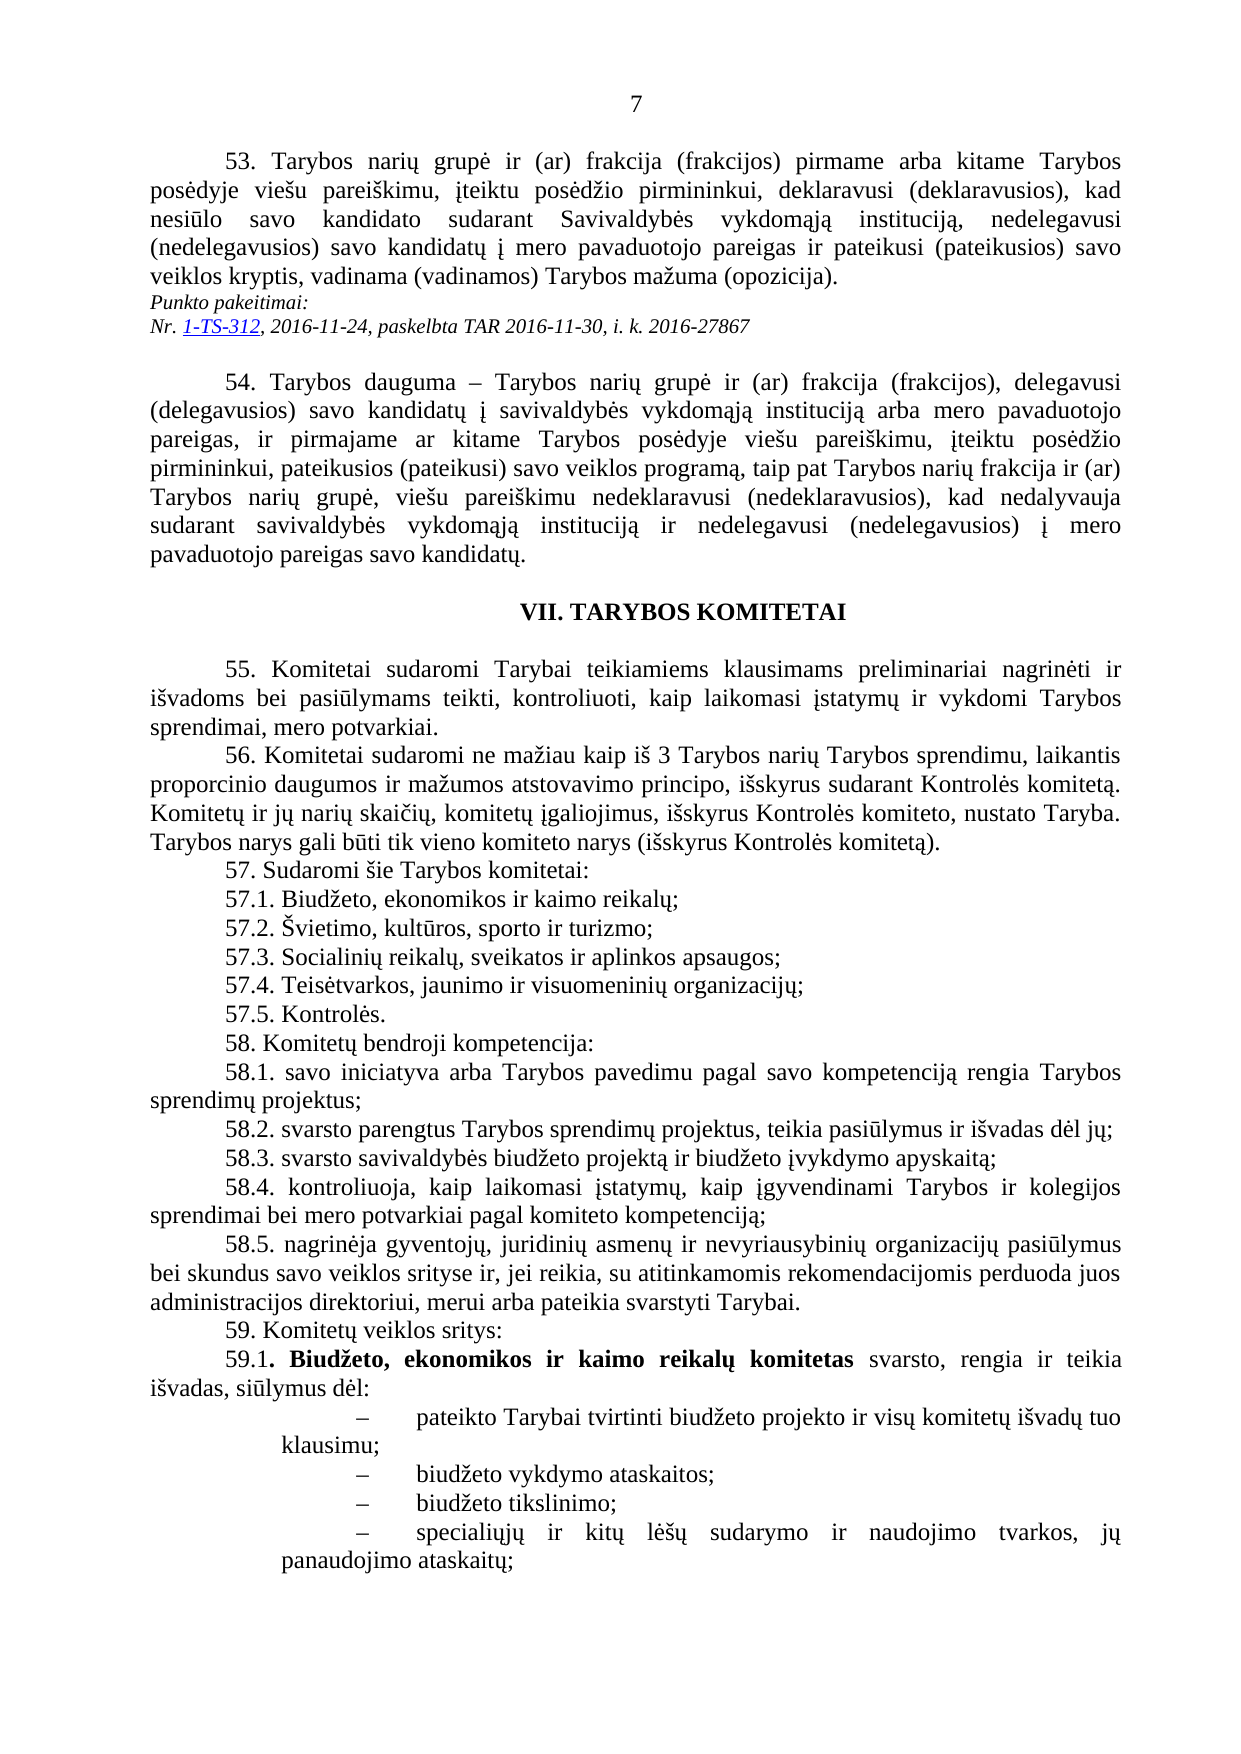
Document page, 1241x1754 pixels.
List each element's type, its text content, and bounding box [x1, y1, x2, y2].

text 55. Komitetai sudaromi Tarybai teikiamiems klausimams preliminariai nagrinėti ir išvadoms bei pasiūlymams teikti, kontroliuoti, kaip laikomasi įstatymų ir vykdomi Tarybos sprendimai, mero potvarkiai. [150, 654, 1122, 741]
text Punkto pakeitimai: [150, 290, 1122, 314]
text 58.5. nagrinėja gyventojų, juridinių asmenų ir nevyriausybinių organizacijų pasiūlymus bei skundus savo veiklos srityse ir, jei reikia, su atitinkamomis rekomendacijomis perduoda juos administracijos direktoriui, merui arba pateikia svarstyti Tarybai. [150, 1229, 1122, 1316]
text 59.1. Biudžeto, ekonomikos ir kaimo reikalų komitetas svarsto, rengia ir teikia išvadas, siūlymus dėl: [150, 1344, 1122, 1402]
text 59. Komitetų veiklos sritys: [150, 1316, 1122, 1344]
text 58.3. svarsto savivaldybės biudžeto projektą ir biudžeto įvykdymo apyskaitą; [150, 1143, 1122, 1172]
text 53. Tarybos narių grupė ir (ar) frakcija (frakcijos) pirmame arba kitame Tarybos posėdyje viešu pareiškimu, įteiktu posėdžio pirmininkui, deklaravusi (deklaravusios), kad nesiūlo savo kandidato sudarant Savivaldybės vykdomąją instituciją, nedelegavusi (nedelegavusios) savo kandidatų į mero pavaduotojo pareigas ir pateikusi (pateikusios) savo veiklos kryptis, vadinama (vadinamos) Tarybos mažuma (opozicija). [150, 146, 1122, 290]
text 56. Komitetai sudaromi ne mažiau kaip iš 3 Tarybos narių Tarybos sprendimu, laikantis proporcinio daugumos ir mažumos atstovavimo principo, išskyrus sudarant Kontrolės komitetą. Komitetų ir jų narių skaičių, komitetų įgaliojimus, išskyrus Kontrolės komiteto, nustato Taryba. Tarybos narys gali būti tik vieno komiteto narys (išskyrus Kontrolės komitetą). [150, 741, 1122, 856]
text 57.4. Teisėtvarkos, jaunimo ir visuomeninių organizacijų; [150, 971, 1122, 999]
text 58.4. kontroliuoja, kaip laikomasi įstatymų, kaip įgyvendinami Tarybos ir kolegijos sprendimai bei mero potvarkiai pagal komiteto kompetenciją; [150, 1172, 1122, 1229]
text 58.1. savo iniciatyva arba Tarybos pavedimu pagal savo kompetenciją rengia Tarybos sprendimų projektus; [150, 1057, 1122, 1114]
text 57.1. Biudžeto, ekonomikos ir kaimo reikalų; [150, 884, 1122, 913]
text – pateikto Tarybai tvirtinti biudžeto projekto ir visų komitetų išvadų tuo klausimu; [281, 1402, 1122, 1459]
text 57.5. Kontrolės. [150, 999, 1122, 1028]
text 58.2. svarsto parengtus Tarybos sprendimų projektus, teikia pasiūlymus ir išvadas dėl jų; [150, 1114, 1122, 1143]
text Nr. 1-TS-312, 2016-11-24, paskelbta TAR 2016-11-30, i. k. 2016-27867 [150, 314, 1122, 338]
text – biudžeto tikslinimo; [281, 1488, 1122, 1517]
text – specialiųjų ir kitų lėšų sudarymo ir naudojimo tvarkos, jų panaudojimo ataskaitų; [281, 1517, 1122, 1574]
text 57.3. Socialinių reikalų, sveikatos ir aplinkos apsaugos; [150, 942, 1122, 971]
text 58. Komitetų bendroji kompetencija: [150, 1028, 1122, 1057]
text 57. Sudaromi šie Tarybos komitetai: [150, 856, 1122, 884]
text 54. Tarybos dauguma – Tarybos narių grupė ir (ar) frakcija (frakcijos), delegavusi (delegavusios) savo kandidatų į savivaldybės vykdomąją instituciją arba mero pavaduotojo pareigas, ir pirmajame ar kitame Tarybos posėdyje viešu pareiškimu, įteiktu posėdžio pirmininkui, pateikusios (pateikusi) savo veiklos programą, taip pat Tarybos narių frakcija ir (ar) Tarybos narių grupė, viešu pareiškimu nedeklaravusi (nedeklaravusios), kad nedalyvauja sudarant savivaldybės vykdomąją instituciją ir nedelegavusi (nedelegavusios) į mero pavaduotojo pareigas savo kandidatų. [150, 367, 1122, 568]
text VII. TARYBOS KOMITETAI [150, 597, 1122, 626]
text – biudžeto vykdymo ataskaitos; [281, 1459, 1122, 1488]
text 57.2. Švietimo, kultūros, sporto ir turizmo; [150, 913, 1122, 942]
